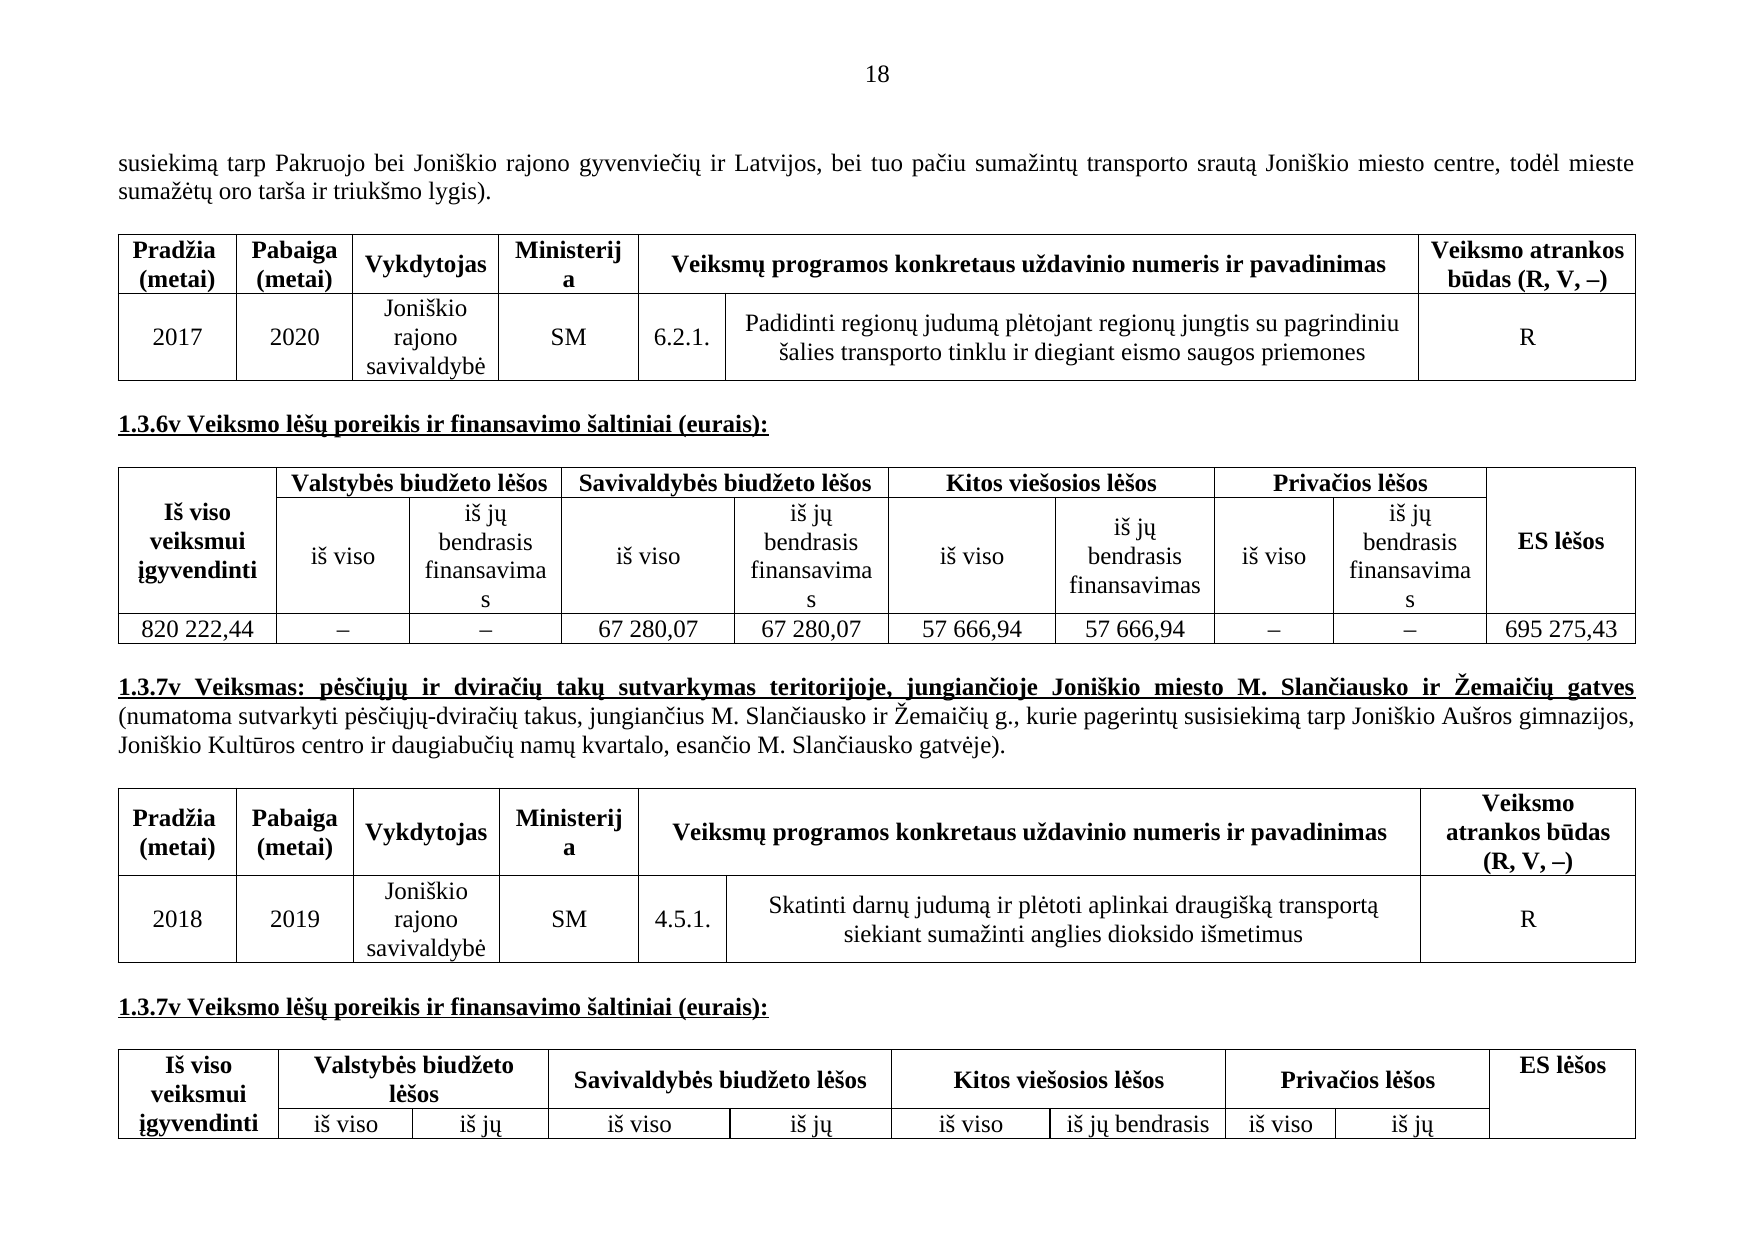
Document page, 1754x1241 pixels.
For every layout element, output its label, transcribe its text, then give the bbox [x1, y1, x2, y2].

table_cell iš jų bendrasis finansavimas [735, 498, 888, 613]
table_cell R [1419, 294, 1635, 380]
table_cell iš jų bendrasis finansavimas [1334, 498, 1486, 613]
table_cell 2017 [119, 294, 236, 380]
table_cell – [410, 614, 561, 643]
table_cell iš viso [892, 1109, 1049, 1138]
table_header Ministerija [500, 789, 638, 875]
table_cell – [1215, 614, 1333, 643]
table_header Veiksmo atrankos būdas (R, V, –) [1419, 235, 1635, 292]
table_cell 820 222,44 [119, 614, 276, 643]
table_header ES lėšos [1490, 1050, 1635, 1138]
table_header Pabaiga (metai) [237, 235, 352, 292]
table_header Veiksmų programos konkretaus uždavinio numeris ir pavadinimas [639, 789, 1420, 875]
table_cell iš jų bendrasis [1051, 1109, 1225, 1138]
table_cell 695 275,43 [1487, 614, 1635, 643]
table_cell iš jų bendrasis finansavimas [1056, 498, 1214, 613]
table_cell iš viso [562, 498, 734, 613]
table_cell iš viso [1226, 1109, 1335, 1138]
table_cell iš viso [549, 1109, 729, 1138]
table_cell Padidinti regionų judumą plėtojant regionų jungtis su pagrindiniu šalies transporto tinklu ir diegiant eismo saugos priemones [726, 294, 1418, 380]
table_header Savivaldybės biudžeto lėšos [562, 468, 888, 497]
table_cell 57 666,94 [889, 614, 1055, 643]
table_cell iš jų bendrasis finansavimas [410, 498, 561, 613]
table_cell – [277, 614, 409, 643]
table_cell Joniškio rajono savivaldybė [354, 876, 499, 962]
text susiekimą tarp Pakruojo bei Joniškio rajono gyvenviečių ir Latvijos, bei tuo pačiu sumažintų transporto srautą Joniškio miesto centre, todėl mieste sumažėtų oro tarša ir triukšmo lygis). [118, 148, 1636, 205]
table_cell iš jų [1336, 1109, 1489, 1138]
table_header Pradžia (metai) [119, 789, 236, 875]
table_cell SM [500, 876, 638, 962]
table_header Valstybės biudžeto lėšos [279, 1050, 548, 1108]
table_cell R [1421, 876, 1635, 962]
table_header Kitos viešosios lėšos [889, 468, 1214, 497]
table_header Valstybės biudžeto lėšos [277, 468, 561, 497]
table_header Veiksmo atrankos būdas (R, V, –) [1421, 789, 1635, 875]
table_cell SM [499, 294, 638, 380]
table_header Pabaiga (metai) [237, 789, 353, 875]
text 1.3.7v Veiksmas: pėsčiųjų ir dviračių takų sutvarkymas teritorijoje, jungiančioje Joniškio miesto M. Slančiausko ir Žemaičių gatves [118, 672, 1636, 697]
table_cell iš jų [731, 1109, 891, 1138]
table_header Privačios lėšos [1215, 468, 1486, 497]
table_cell Joniškio rajono savivaldybė [353, 294, 498, 380]
table_header Kitos viešosios lėšos [892, 1050, 1225, 1108]
table_cell 67 280,07 [562, 614, 734, 643]
table_header Iš viso veiksmui įgyvendinti [119, 1050, 278, 1138]
table_cell 6.2.1. [639, 294, 725, 380]
table_header Pradžia (metai) [119, 235, 236, 292]
table_cell iš viso [277, 498, 409, 613]
table_header Vykdytojas [354, 789, 499, 875]
table_cell 67 280,07 [735, 614, 888, 643]
table_cell iš jų [413, 1109, 548, 1138]
table_header Ministerija [499, 235, 638, 292]
table_header Savivaldybės biudžeto lėšos [549, 1050, 891, 1108]
table_cell Skatinti darnų judumą ir plėtoti aplinkai draugišką transportą siekiant sumažinti anglies dioksido išmetimus [727, 876, 1420, 962]
table_header Veiksmų programos konkretaus uždavinio numeris ir pavadinimas [639, 235, 1418, 292]
table_cell 4.5.1. [639, 876, 726, 962]
table_header Privačios lėšos [1226, 1050, 1489, 1108]
table_header ES lėšos [1487, 468, 1635, 613]
table_cell – [1334, 614, 1486, 643]
table_cell 57 666,94 [1056, 614, 1214, 643]
table_cell iš viso [889, 498, 1055, 613]
table_cell 2019 [237, 876, 353, 962]
table_header Vykdytojas [353, 235, 498, 292]
table_cell iš viso [1215, 498, 1333, 613]
table_cell 2018 [119, 876, 236, 962]
table_cell 2020 [237, 294, 352, 380]
text 1.3.7v Veiksmo lėšų poreikis ir finansavimo šaltiniai (eurais): [118, 992, 1636, 1021]
table_cell iš viso [279, 1109, 412, 1138]
text 1.3.6v Veiksmo lėšų poreikis ir finansavimo šaltiniai (eurais): [118, 409, 1636, 438]
text (numatoma sutvarkyti pėsčiųjų-dviračių takus, jungiančius M. Slančiausko ir Žemaičių g., kurie pagerintų susisiekimą tarp Joniškio Aušros gimnazijos, Joniškio Kultūros centro ir daugiabučių namų kvartalo, esančio M. Slančiausko gatvėje). [118, 699, 1636, 759]
table_header Iš viso veiksmui įgyvendinti [119, 468, 276, 613]
